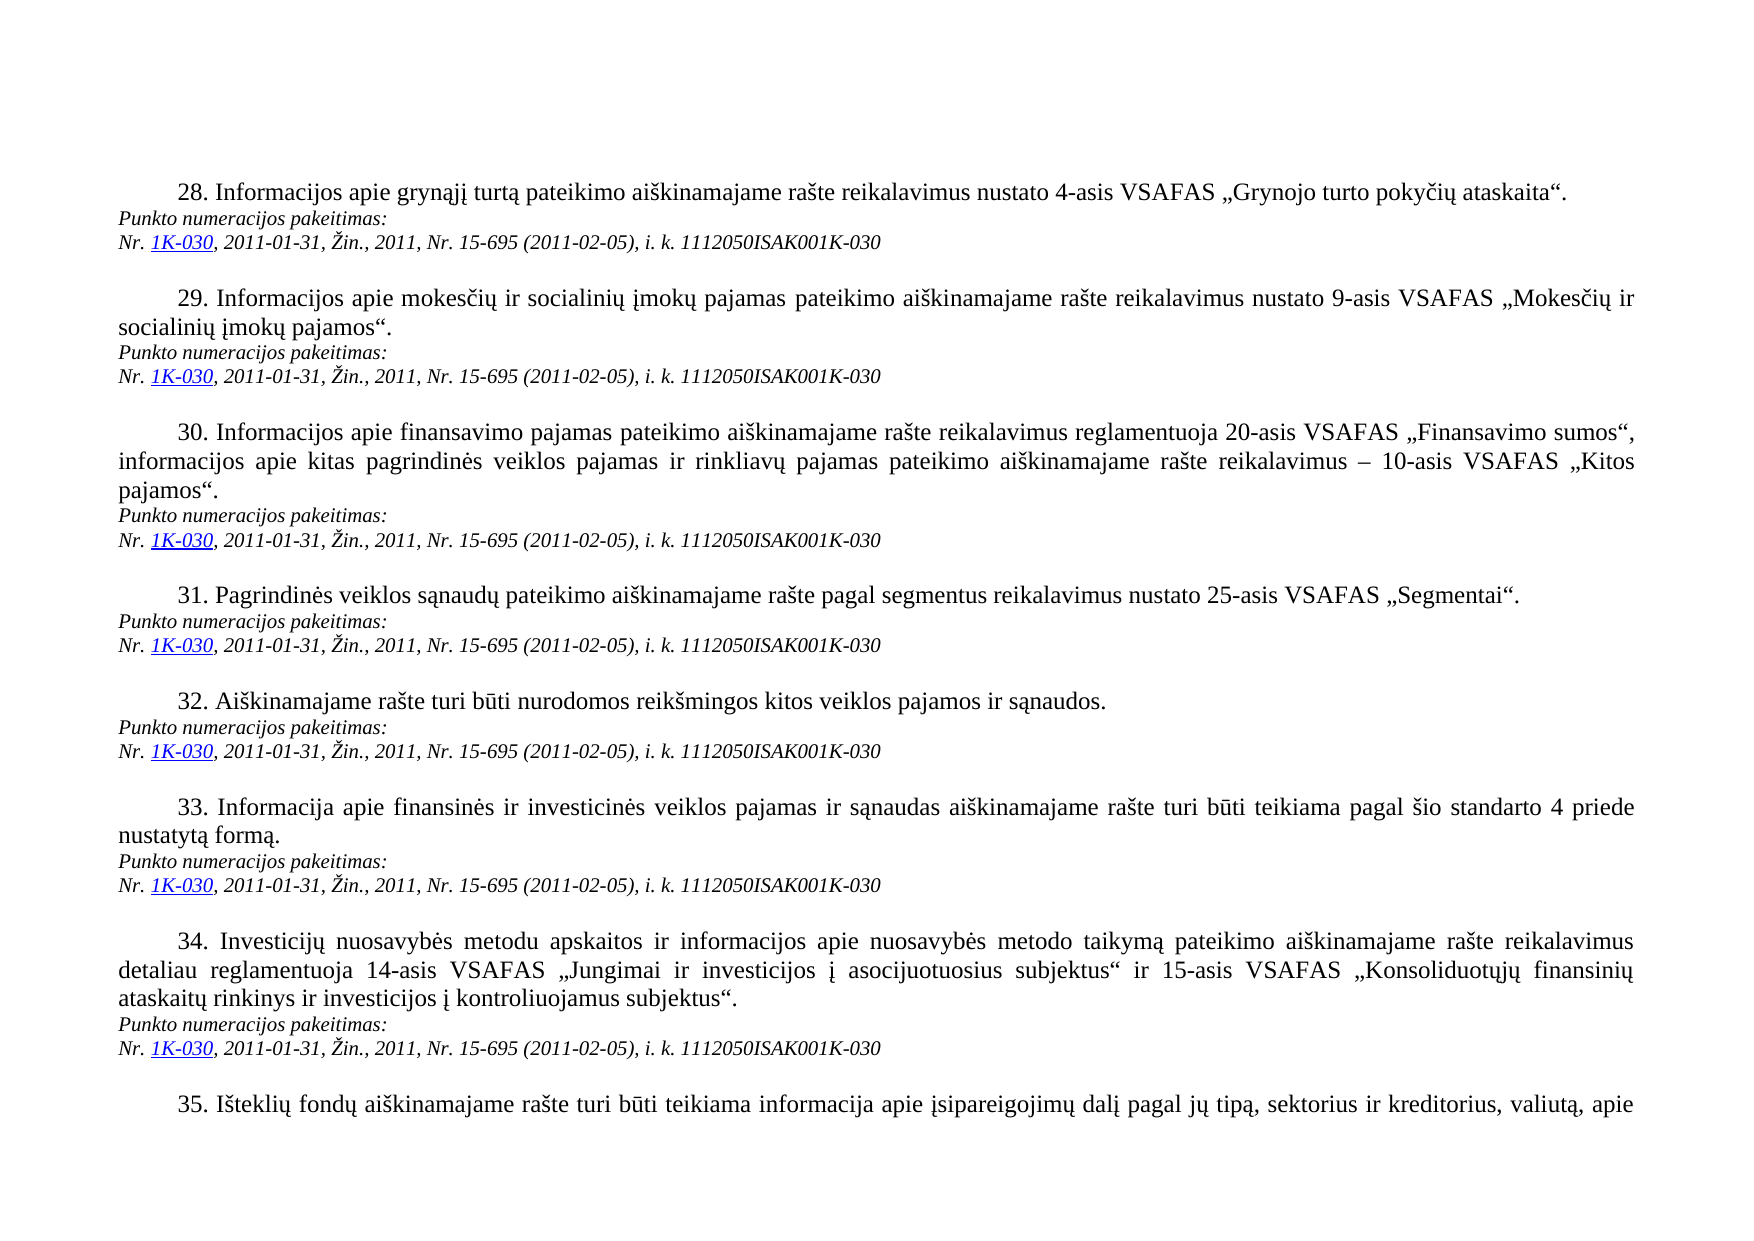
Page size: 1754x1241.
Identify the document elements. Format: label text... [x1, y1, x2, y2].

text 28. Informacijos apie grynąjį turtą pateikimo aiškinamajame rašte reikalavimus nustato 4-asis VSAFAS „Grynojo turto pokyčių ataskaita“. [118, 177, 1636, 206]
text Nr. 1K-030, 2011-01-31, Žin., 2011, Nr. 15-695 (2011-02-05), i. k. 1112050ISAK001K-030 [118, 364, 1636, 388]
text 29. Informacijos apie mokesčių ir socialinių įmokų pajamas pateikimo aiškinamajame rašte reikalavimus nustato 9-asis VSAFAS „Mokesčių ir socialinių įmokų pajamos“. [118, 283, 1636, 340]
text 32. Aiškinamajame rašte turi būti nurodomos reikšmingos kitos veiklos pajamos ir sąnaudos. [118, 686, 1636, 715]
text Nr. 1K-030, 2011-01-31, Žin., 2011, Nr. 15-695 (2011-02-05), i. k. 1112050ISAK001K-030 [118, 527, 1636, 552]
text Punkto numeracijos pakeitimas: [118, 609, 1636, 633]
text 31. Pagrindinės veiklos sąnaudų pateikimo aiškinamajame rašte pagal segmentus reikalavimus nustato 25-asis VSAFAS „Segmentai“. [118, 580, 1636, 609]
text Nr. 1K-030, 2011-01-31, Žin., 2011, Nr. 15-695 (2011-02-05), i. k. 1112050ISAK001K-030 [118, 633, 1636, 657]
text 33. Informacija apie finansinės ir investicinės veiklos pajamas ir sąnaudas aiškinamajame rašte turi būti teikiama pagal šio standarto 4 priede nustatytą formą. [118, 792, 1636, 849]
text Punkto numeracijos pakeitimas: [118, 1012, 1636, 1036]
text Nr. 1K-030, 2011-01-31, Žin., 2011, Nr. 15-695 (2011-02-05), i. k. 1112050ISAK001K-030 [118, 739, 1636, 763]
text 34. Investicijų nuosavybės metodu apskaitos ir informacijos apie nuosavybės metodo taikymą pateikimo aiškinamajame rašte reikalavimus detaliau reglamentuoja 14-asis VSAFAS „Jungimai ir investicijos į asocijuotuosius subjektus“ ir 15-asis VSAFAS „Konsoliduotųjų finansinių ataskaitų rinkinys ir investicijos į kontroliuojamus subjektus“. [118, 926, 1636, 1012]
text Punkto numeracijos pakeitimas: [118, 206, 1636, 230]
text Nr. 1K-030, 2011-01-31, Žin., 2011, Nr. 15-695 (2011-02-05), i. k. 1112050ISAK001K-030 [118, 873, 1636, 897]
text Punkto numeracijos pakeitimas: [118, 715, 1636, 739]
text Punkto numeracijos pakeitimas: [118, 503, 1636, 527]
text Nr. 1K-030, 2011-01-31, Žin., 2011, Nr. 15-695 (2011-02-05), i. k. 1112050ISAK001K-030 [118, 230, 1636, 254]
text Punkto numeracijos pakeitimas: [118, 849, 1636, 873]
text 35. Išteklių fondų aiškinamajame rašte turi būti teikiama informacija apie įsipareigojimų dalį pagal jų tipą, sektorius ir kreditorius, valiutą, apie [118, 1089, 1636, 1118]
text 30. Informacijos apie finansavimo pajamas pateikimo aiškinamajame rašte reikalavimus reglamentuoja 20-asis VSAFAS „Finansavimo sumos“, informacijos apie kitas pagrindinės veiklos pajamas ir rinkliavų pajamas pateikimo aiškinamajame rašte reikalavimus – 10-asis VSAFAS „Kitos pajamos“. [118, 417, 1636, 503]
text Nr. 1K-030, 2011-01-31, Žin., 2011, Nr. 15-695 (2011-02-05), i. k. 1112050ISAK001K-030 [118, 1036, 1636, 1060]
text Punkto numeracijos pakeitimas: [118, 340, 1636, 364]
